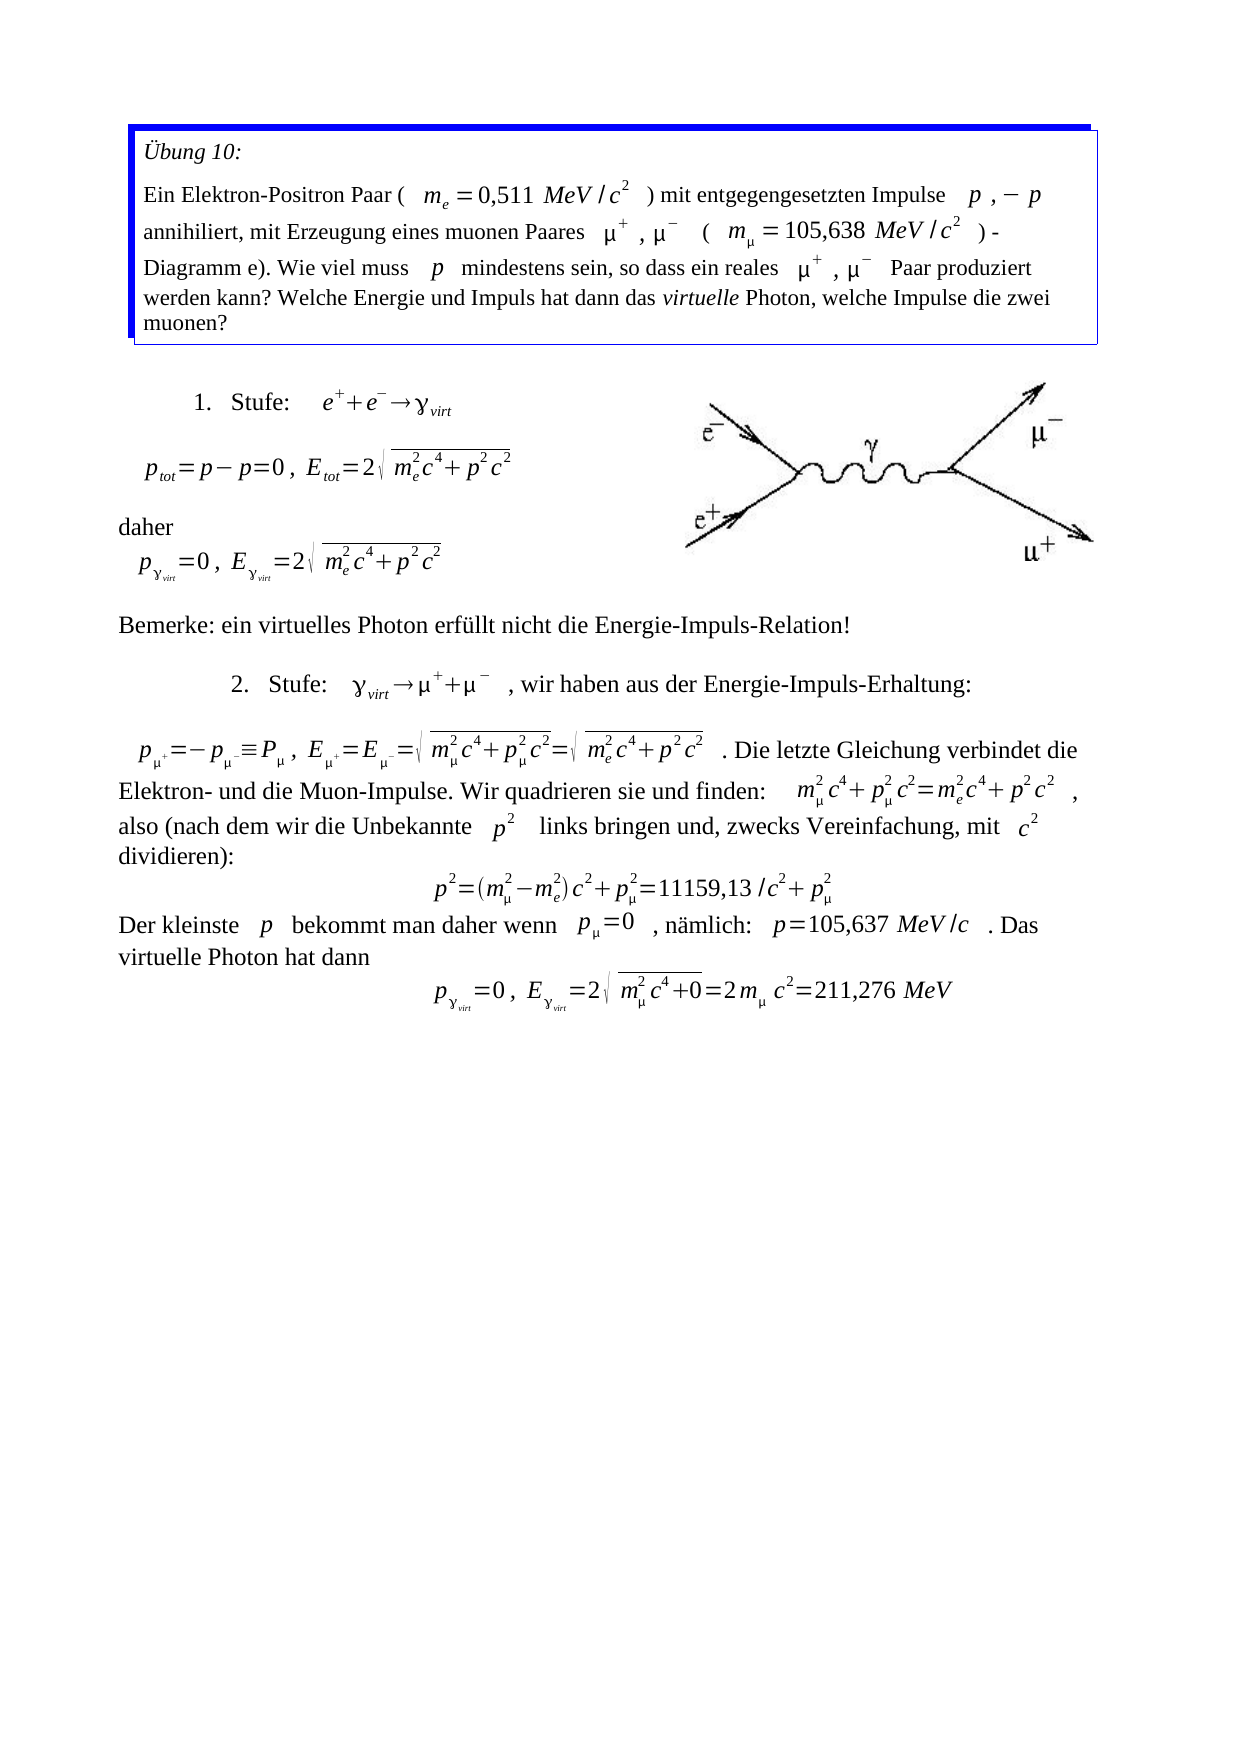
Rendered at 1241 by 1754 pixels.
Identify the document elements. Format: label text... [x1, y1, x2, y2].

text Bemerke: ein virtuelles Photon erfüllt nicht die Energie-Impuls-Relation! [118, 611, 1122, 639]
text . Die letzte Gleichung verbindet die Elektron- und die Muon-Impulse. Wir quadrieren sie und finden: , also (nach dem wir die Unbekannte links bringen und, zwecks Vereinfachung, mitdividieren): [118, 730, 1122, 869]
list Stufe: , wir haben aus der Energie-Impuls-Erhaltung: [231, 666, 1122, 702]
text Der kleinstebekommt man daher wenn, nämlich:. Das virtuelle Photon hat dann [118, 908, 1122, 970]
picture [684, 380, 1095, 561]
list Stufe: [193, 384, 617, 419]
list [1095, 384, 1122, 419]
text Übung 10: [143, 139, 1088, 164]
text [1095, 513, 1122, 541]
text Ein Elektron-Positron Paar () mit entgegengesetzten Impulseannihiliert, mit Erzeugung eines muonen Paares () - Diagramm e). Wie viel mussmindestens sein, so dass ein realesPaar produziert werden kann? Welche Energie und Impuls hat dann das virtuelle Photon, welche Impulse die zwei muonen? [143, 177, 1088, 335]
text daher [118, 513, 617, 541]
